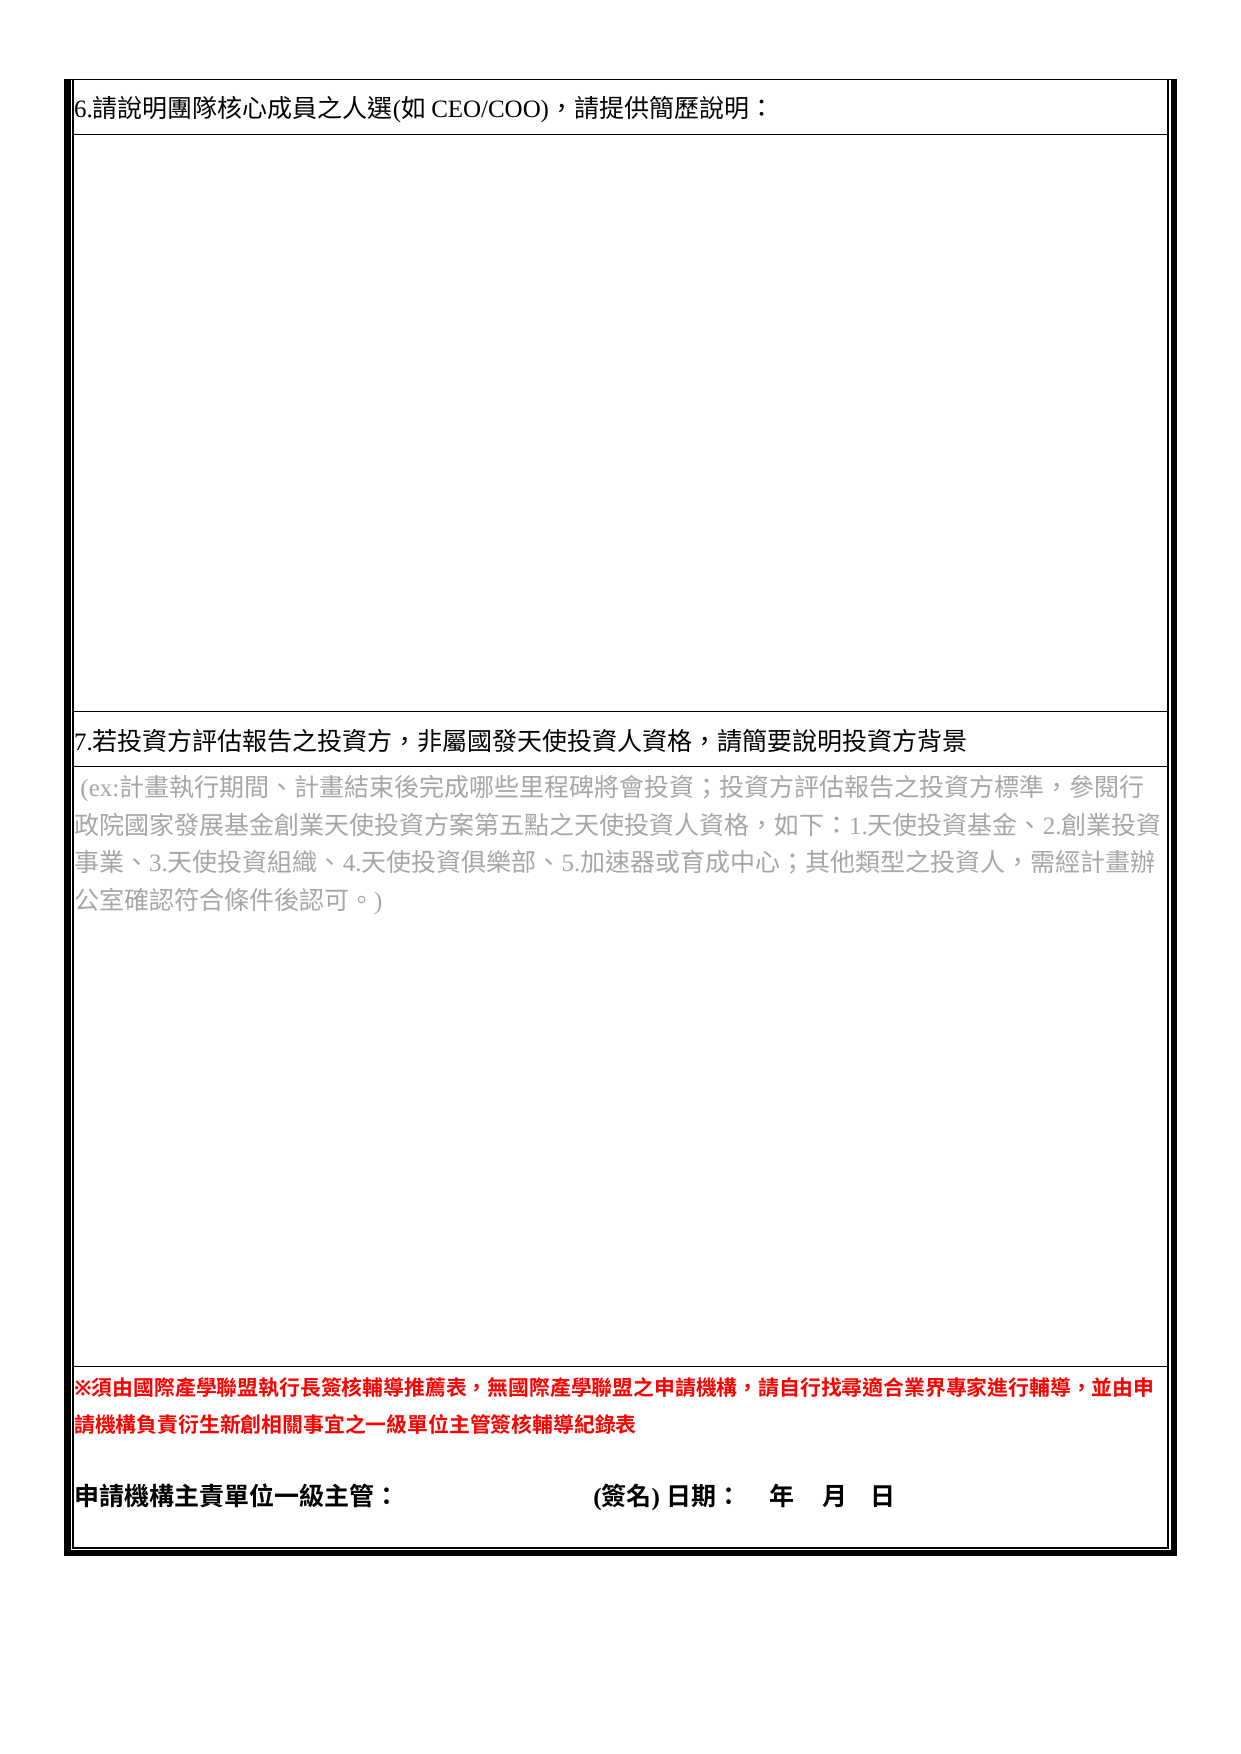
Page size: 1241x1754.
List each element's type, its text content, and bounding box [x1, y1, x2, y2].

table_cell 申請機構主責單位一級主管： (簽名) 日期： 年 月 日 [74, 1442, 1167, 1547]
table_cell (ex:計畫執行期間、計畫結束後完成哪些里程碑將會投資；投資方評估報告之投資方標準，參閱行政院國家發展基金創業天使投資方案第五點之天使投資人資格，如下：1.天使投資基金、2.創業投資事業、3.天使投資組織、4.天使投資俱樂部、5.加速器或育成中心；其他類型之投資人，需經計畫辦公室確認符合條件後認可。) [74, 767, 1167, 1366]
table_cell [74, 135, 1167, 711]
table_cell 7.若投資方評估報告之投資方，非屬國發天使投資人資格，請簡要說明投資方背景 [74, 712, 1167, 766]
table_cell 6.請說明團隊核心成員之人選(如CEO/COO)，請提供簡歷說明： [74, 80, 1167, 134]
table_cell ※須由國際產學聯盟執行長簽核輔導推薦表，無國際產學聯盟之申請機構，請自行找尋適合業界專家進行輔導，並由申請機構負責衍生新創相關事宜之一級單位主管簽核輔導紀錄表 [74, 1367, 1167, 1442]
